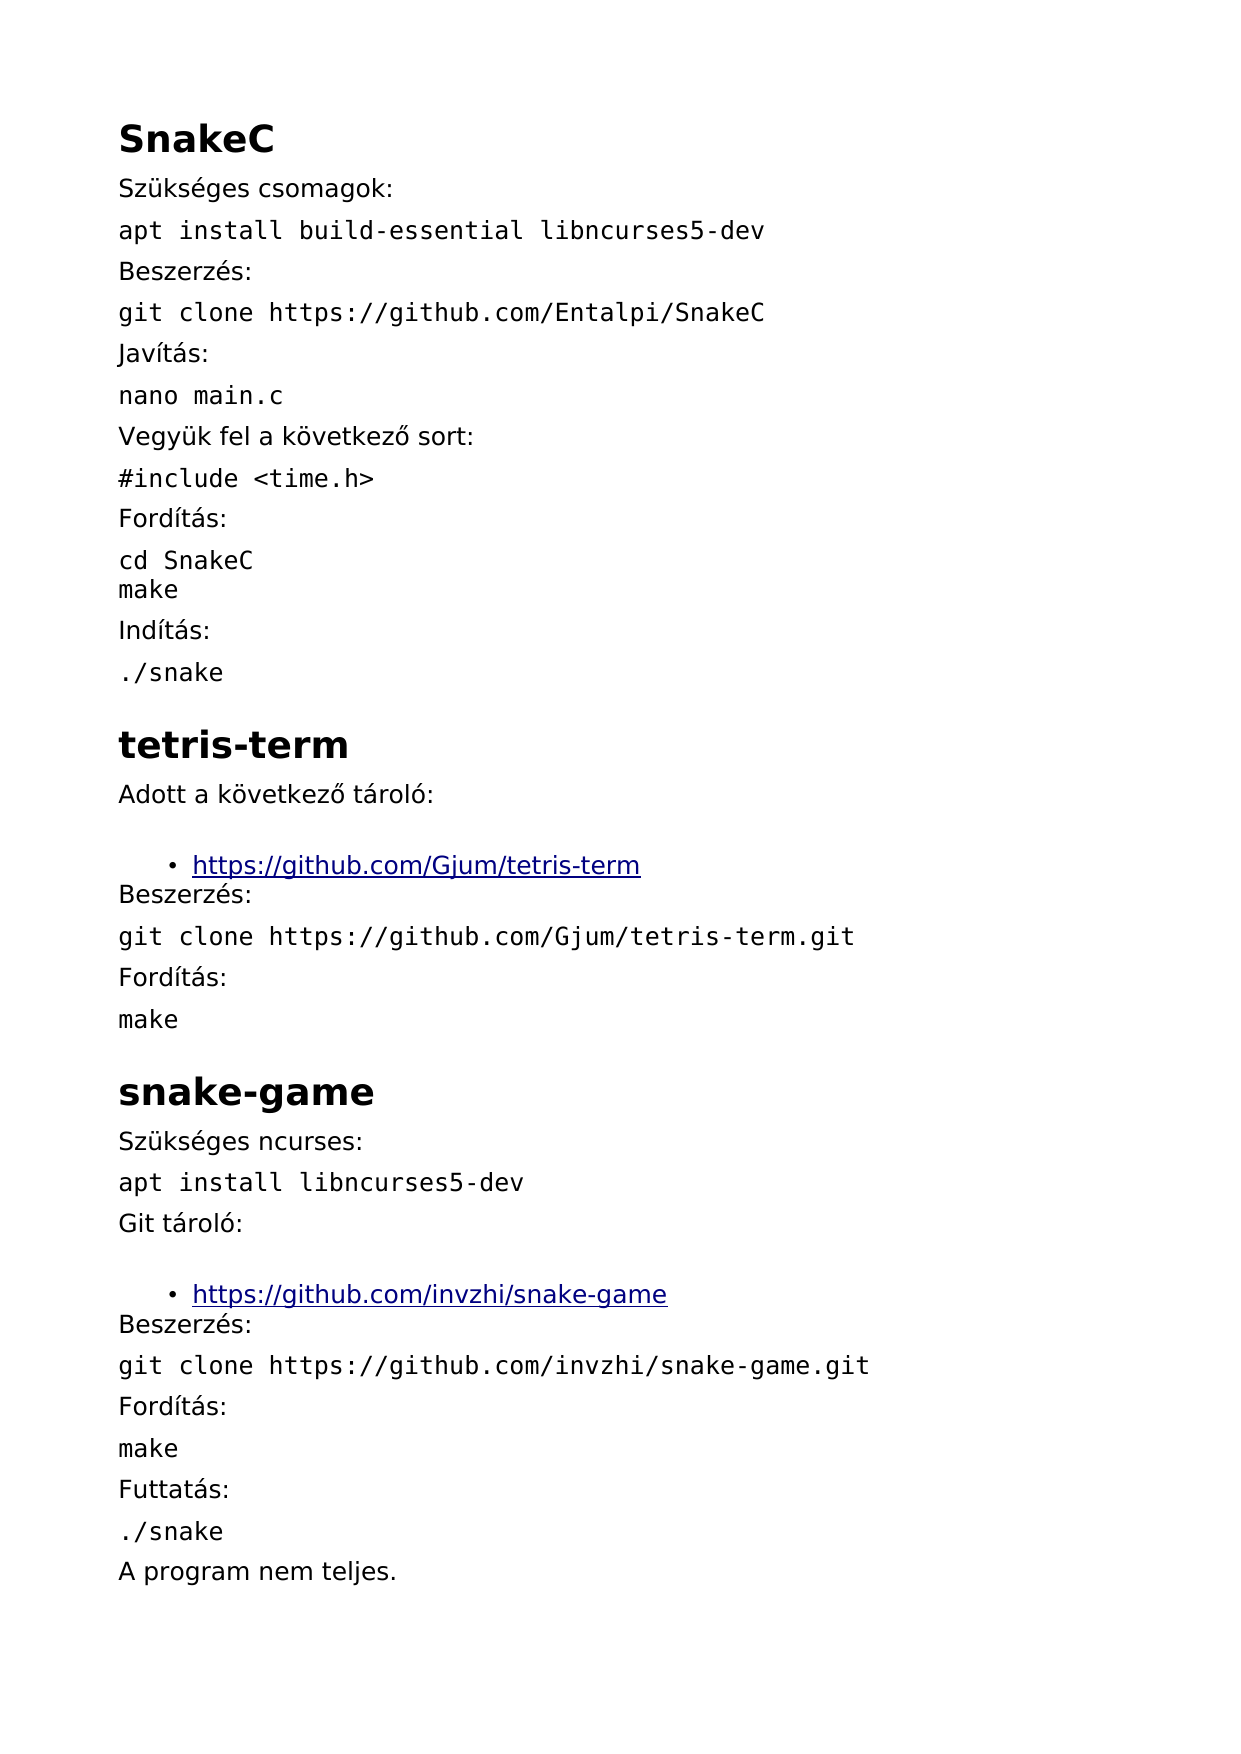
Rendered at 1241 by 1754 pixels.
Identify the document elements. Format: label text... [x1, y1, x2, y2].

text A program nem teljes. [118, 1558, 1122, 1587]
text apt install build-essential libncurses5-dev [118, 216, 1122, 245]
text #include <time.h> [118, 464, 1122, 493]
text Szükséges ncurses: [118, 1127, 1122, 1156]
text Fordítás: [118, 963, 1122, 992]
text apt install libncurses5-dev [118, 1168, 1122, 1198]
list https://github.com/Gjum/tetris-term [177, 851, 1122, 881]
text Indítás: [118, 616, 1122, 646]
text Javítás: [118, 339, 1122, 369]
text cd SnakeC make [118, 546, 1122, 605]
text git clone https://github.com/invzhi/snake-game.git [118, 1351, 1122, 1381]
subtitle tetris-term [118, 724, 1122, 768]
text Beszerzés: [118, 881, 1122, 910]
text Fordítás: [118, 505, 1122, 534]
text Git tároló: [118, 1209, 1122, 1239]
text Beszerzés: [118, 1310, 1122, 1339]
text make [118, 1005, 1122, 1034]
text Adott a következő tároló: [118, 780, 1122, 809]
text git clone https://github.com/Entalpi/SnakeC [118, 298, 1122, 328]
text Fordítás: [118, 1392, 1122, 1422]
text Szükséges csomagok: [118, 174, 1122, 203]
text Vegyük fel a következő sort: [118, 422, 1122, 451]
text Futtatás: [118, 1475, 1122, 1504]
subtitle SnakeC [118, 118, 1122, 162]
text ./snake [118, 1517, 1122, 1546]
list https://github.com/invzhi/snake-game [177, 1281, 1122, 1310]
text Beszerzés: [118, 257, 1122, 286]
text git clone https://github.com/Gjum/tetris-term.git [118, 922, 1122, 951]
subtitle snake-game [118, 1071, 1122, 1114]
text nano main.c [118, 381, 1122, 410]
text make [118, 1434, 1122, 1463]
text ./snake [118, 658, 1122, 687]
